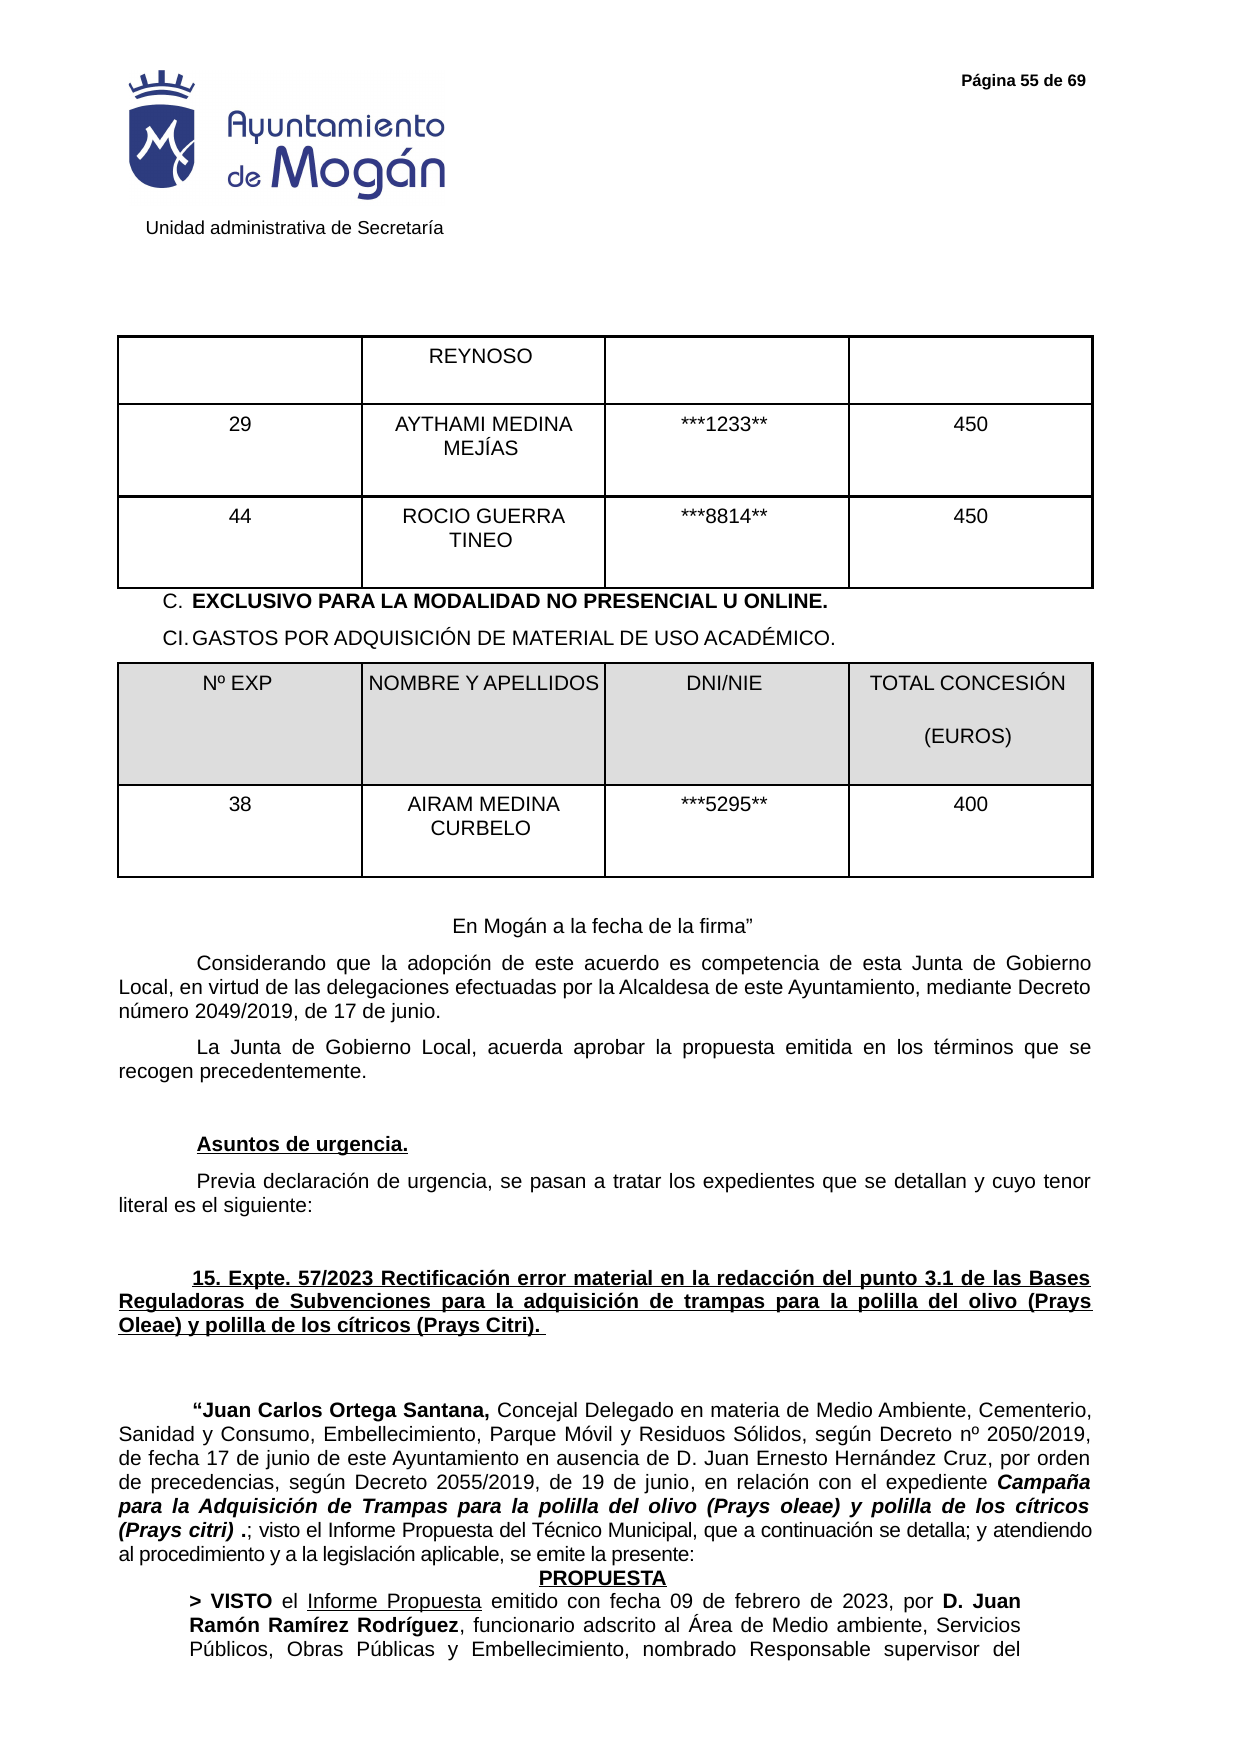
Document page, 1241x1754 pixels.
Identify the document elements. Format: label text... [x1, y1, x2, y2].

table_cell 450 [850, 498, 1091, 587]
table_header TOTAL CONCESIÓN (EUROS) [850, 664, 1091, 784]
table_cell [606, 338, 848, 403]
table_cell ***5295** [606, 786, 848, 876]
table_cell [850, 338, 1091, 403]
list EXCLUSIVO PARA LA MODALIDAD NO PRESENCIAL U ONLINE. [162, 589, 1092, 613]
table_cell AIRAM MEDINA CURBELO [363, 786, 604, 876]
text 15. Expte. 57/2023 Rectificación error material en la redacción del punto 3.1 de las Bases Reguladoras de Subvenciones para la adquisición de trampas para la polilla del olivo (Prays [118, 1265, 1092, 1310]
table_cell ***1233** [606, 405, 848, 495]
picture [128, 70, 445, 206]
table_cell ROCIO GUERRA TINEO [363, 498, 604, 587]
text Previa declaración de urgencia, se pasan a tratar los expedientes que se detallan y cuyo tenor literal es el siguiente: [118, 1168, 1092, 1216]
table_cell [119, 338, 361, 403]
text PROPUESTA [118, 1565, 1092, 1589]
text > VISTO el Informe Propuesta emitido con fecha 09 de febrero de 2023, por D. Juan Ramón Ramírez Rodríguez, funcionario adscrito al Área de Medio ambiente, Servicios Públicos, Obras Públicas y Embellecimiento, nombrado Responsable supervisor del [189, 1589, 1022, 1661]
text Oleae) y polilla de los cítricos (Prays Citri). [118, 1311, 1092, 1337]
text La Junta de Gobierno Local, acuerda aprobar la propuesta emitida en los términos que se recogen precedentemente. [118, 1035, 1092, 1083]
table_cell ***8814** [606, 498, 848, 587]
table_cell 29 [119, 405, 361, 495]
table_header Nº EXP [119, 664, 361, 784]
text Considerando que la adopción de este acuerdo es competencia de esta Junta de Gobierno Local, en virtud de las delegaciones efectuadas por la Alcaldesa de este Ayuntamiento, mediante Decreto número 2049/2019, de 17 de junio. [118, 951, 1092, 1023]
table_cell AYTHAMI MEDINA MEJÍAS [363, 405, 604, 495]
table_cell 44 [119, 498, 361, 587]
table_cell 450 [850, 405, 1091, 495]
table_header DNI/NIE [606, 664, 848, 784]
text Asuntos de urgencia. [118, 1132, 1092, 1156]
table_header NOMBRE Y APELLIDOS [363, 664, 604, 784]
text “Juan Carlos Ortega Santana, Concejal Delegado en materia de Medio Ambiente, Cementerio, Sanidad y Consumo, Embellecimiento, Parque Móvil y Residuos Sólidos, según Decreto nº 2050/2019, de fecha 17 de junio de este Ayuntamiento en ausencia de D. Juan Ernesto Hernández Cruz, por orden de precedencias, según Decreto 2055/2019, de 19 de junio, en relación con el expediente Campaña para la Adquisición de Trampas para la polilla del olivo (Prays oleae) y polilla de los cítricos (Prays citri) .; visto el Informe Propuesta del Técnico Municipal, que a continuación se detalla; y atendiendo al procedimiento y a la legislación aplicable, se emite la presente: [118, 1398, 1092, 1565]
table_cell 400 [850, 786, 1091, 876]
text En Mogán a la fecha de la firma” [118, 914, 1092, 938]
table_cell REYNOSO [363, 338, 604, 403]
table_cell 38 [119, 786, 361, 876]
list GASTOS POR ADQUISICIÓN DE MATERIAL DE USO ACADÉMICO. [162, 626, 1092, 650]
